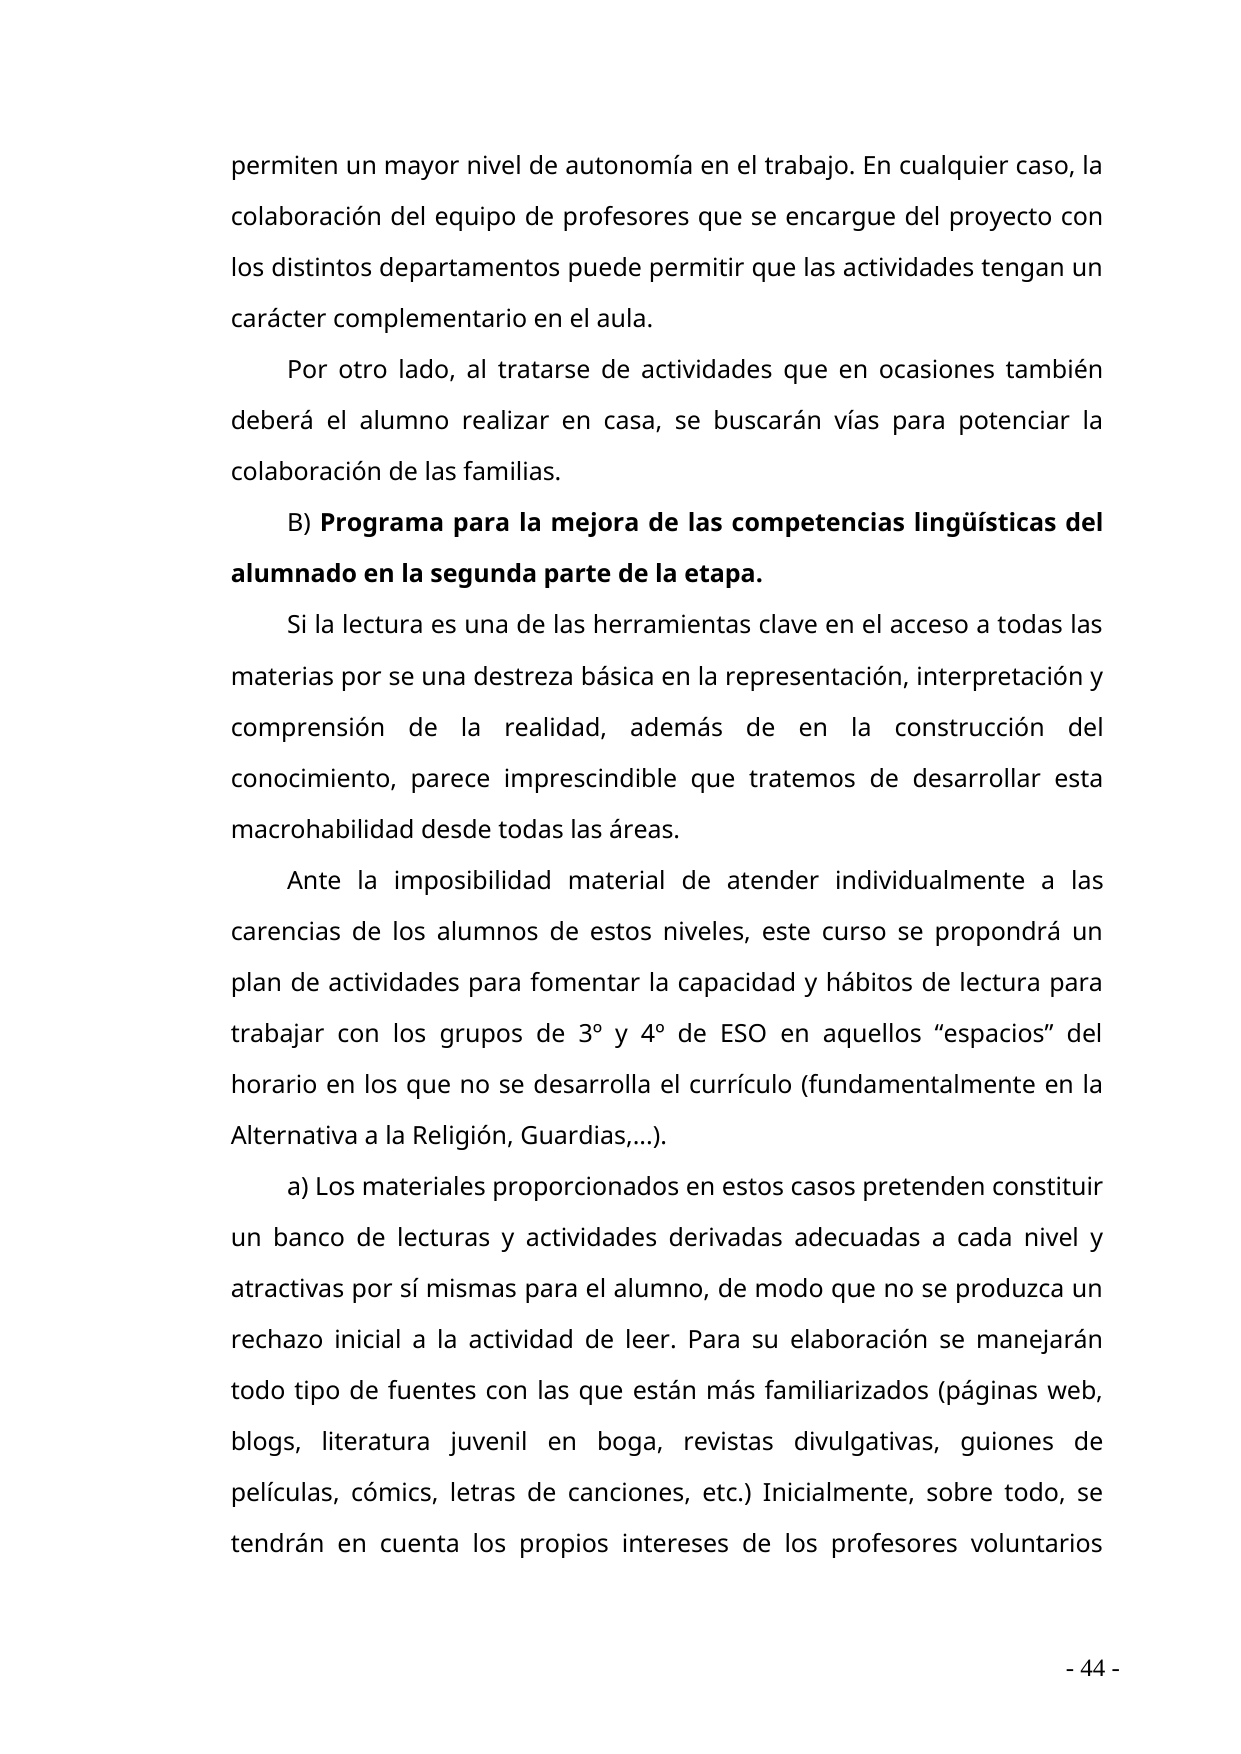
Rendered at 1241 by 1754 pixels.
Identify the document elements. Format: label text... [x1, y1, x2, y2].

text Ante la imposibilidad material de atender individualmente a las carencias de los alumnos de estos niveles, este curso se propondrá un plan de actividades para fomentar la capacidad y hábitos de lectura para trabajar con los grupos de 3º y 4º de ESO en aquellos “espacios” del horario en los que no se desarrolla el currículo (fundamentalmente en la Alternativa a la Religión, Guardias,...). [231, 862, 1104, 1152]
text a) Los materiales proporcionados en estos casos pretenden constituir un banco de lecturas y actividades derivadas adecuadas a cada nivel y atractivas por sí mismas para el alumno, de modo que no se produzca un rechazo inicial a la actividad de leer. Para su elaboración se manejarán todo tipo de fuentes con las que están más familiarizados (páginas web, blogs, literatura juvenil en boga, revistas divulgativas, guiones de películas, cómics, letras de canciones, etc.) Inicialmente, sobre todo, se tendrán en cuenta los propios intereses de los profesores voluntarios [231, 1168, 1104, 1560]
text B) Programa para la mejora de las competencias lingüísticas del alumnado en la segunda parte de la etapa. [231, 505, 1104, 590]
text permiten un mayor nivel de autonomía en el trabajo. En cualquier caso, la colaboración del equipo de profesores que se encargue del proyecto con los distintos departamentos puede permitir que las actividades tengan un carácter complementario en el aula. [231, 148, 1104, 335]
text Por otro lado, al tratarse de actividades que en ocasiones también deberá el alumno realizar en casa, se buscarán vías para potenciar la colaboración de las familias. [231, 352, 1104, 488]
text Si la lectura es una de las herramientas clave en el acceso a todas las materias por se una destreza básica en la representación, interpretación y comprensión de la realidad, además de en la construcción del conocimiento, parece imprescindible que tratemos de desarrollar esta macrohabilidad desde todas las áreas. [231, 607, 1104, 845]
